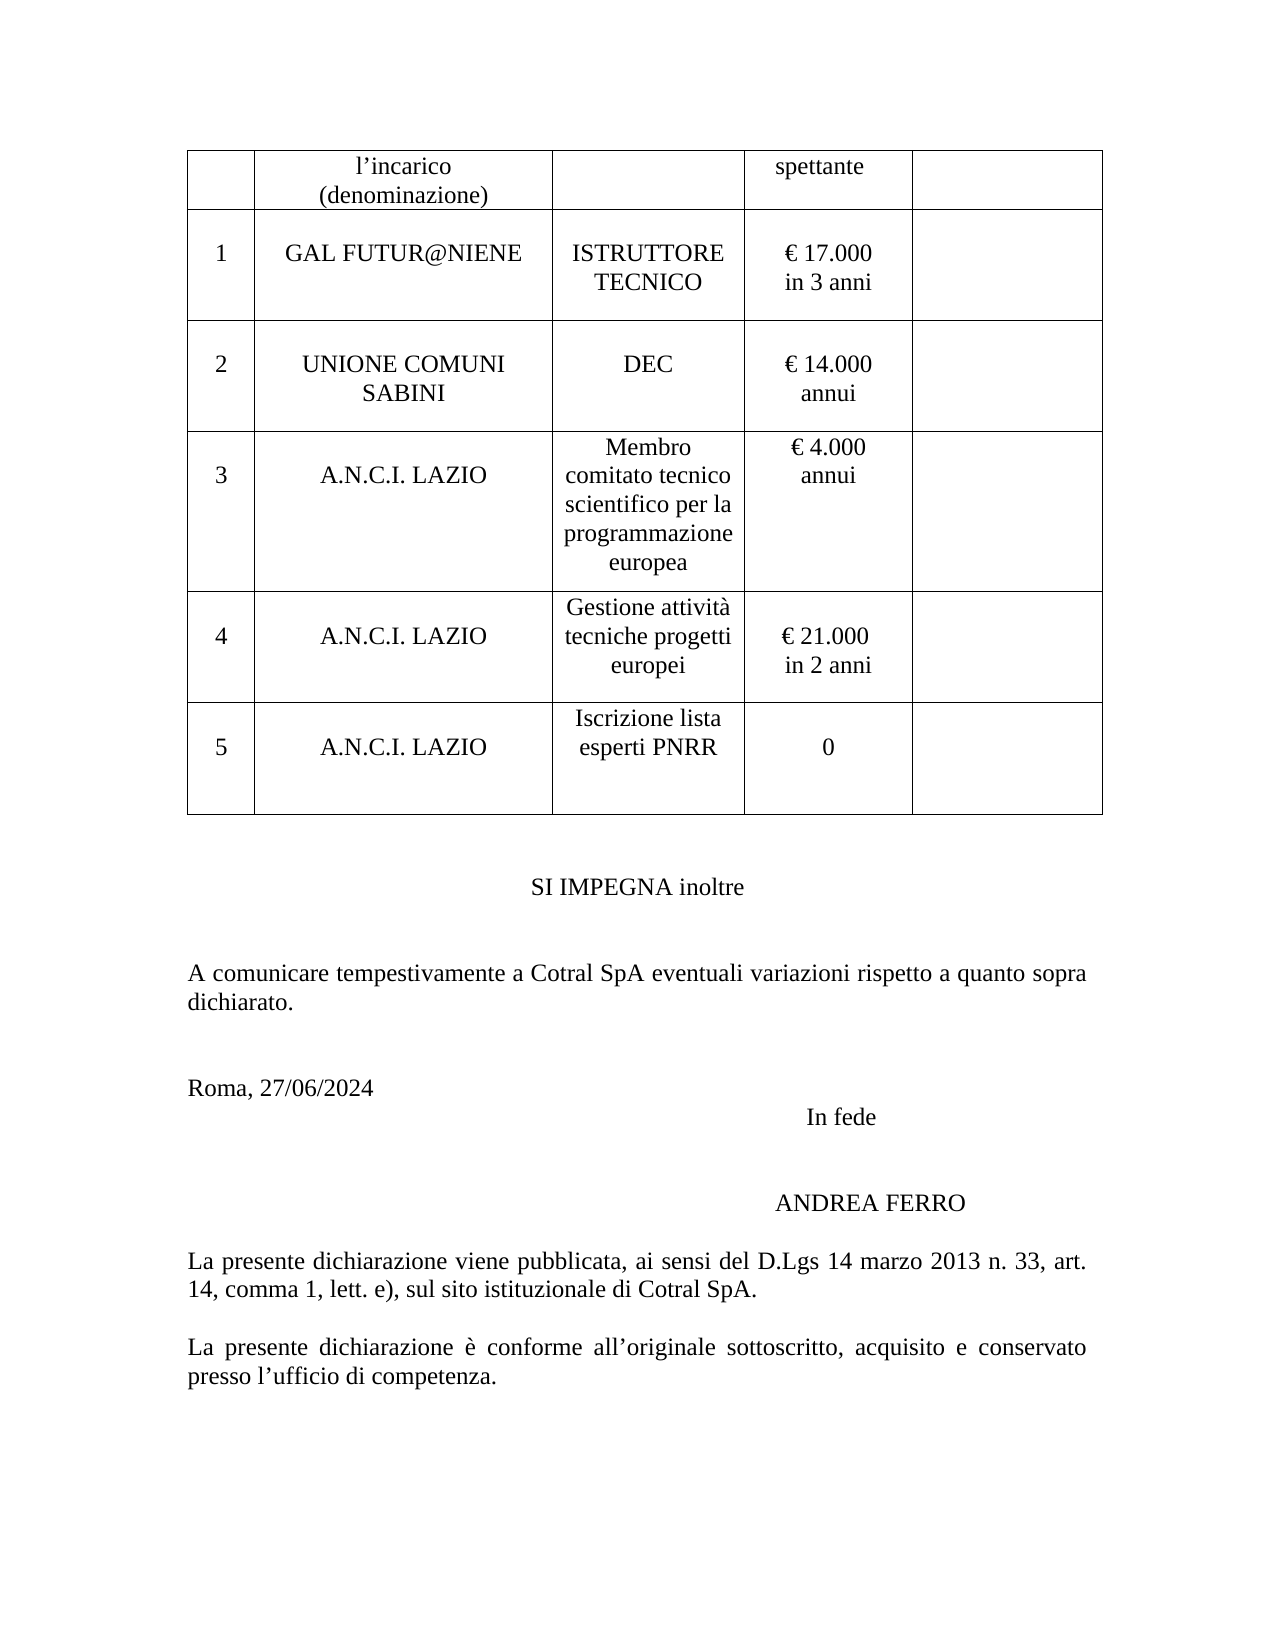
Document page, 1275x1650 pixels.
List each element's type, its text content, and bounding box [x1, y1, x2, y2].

table_cell A.N.C.I. LAZIO [255, 703, 552, 813]
table_cell ISTRUTTORE TECNICO [553, 210, 744, 320]
table_header [553, 151, 744, 208]
text A comunicare tempestivamente a Cotral SpA eventuali variazioni rispetto a quanto sopra dichiarato. [187, 958, 1087, 1016]
table_cell € 17.000 in 3 anni [745, 210, 912, 320]
table_cell [913, 432, 1102, 591]
table_cell [913, 210, 1102, 320]
text In fede [187, 1102, 1087, 1131]
table_cell A.N.C.I. LAZIO [255, 432, 552, 591]
table_cell Iscrizione lista esperti PNRR [553, 703, 744, 813]
table_cell Membro comitato tecnico scientifico per la programmazione europea [553, 432, 744, 591]
table_header [913, 151, 1102, 208]
table_cell GAL FUTUR@NIENE [255, 210, 552, 320]
table_header [188, 151, 254, 208]
table_cell 3 [188, 432, 254, 591]
table_header spettante [745, 151, 912, 208]
table_cell Gestione attività tecniche progetti europei [553, 592, 744, 702]
table_cell 5 [188, 703, 254, 813]
table_cell 0 [745, 703, 912, 813]
table_cell UNIONE COMUNI SABINI [255, 321, 552, 431]
table_cell 2 [188, 321, 254, 431]
table_header l’incarico (denominazione) [255, 151, 552, 208]
table_cell € 21.000 in 2 anni [745, 592, 912, 702]
text SI IMPEGNA inoltre [187, 872, 1087, 901]
table_cell DEC [553, 321, 744, 431]
text ANDREA FERRO [187, 1188, 1087, 1217]
table_cell [913, 321, 1102, 431]
table_cell 4 [188, 592, 254, 702]
text La presente dichiarazione è conforme all’originale sottoscritto, acquisito e conservato presso l’ufficio di competenza. [187, 1332, 1087, 1389]
table_cell € 4.000 annui [745, 432, 912, 591]
text La presente dichiarazione viene pubblicata, ai sensi del D.Lgs 14 marzo 2013 n. 33, art. 14, comma 1, lett. e), sul sito istituzionale di Cotral SpA. [187, 1246, 1087, 1303]
table_cell € 14.000 annui [745, 321, 912, 431]
table_cell [913, 703, 1102, 813]
table_cell 1 [188, 210, 254, 320]
table_cell [913, 592, 1102, 702]
text Roma, 27/06/2024 [187, 1073, 1087, 1102]
table_cell A.N.C.I. LAZIO [255, 592, 552, 702]
